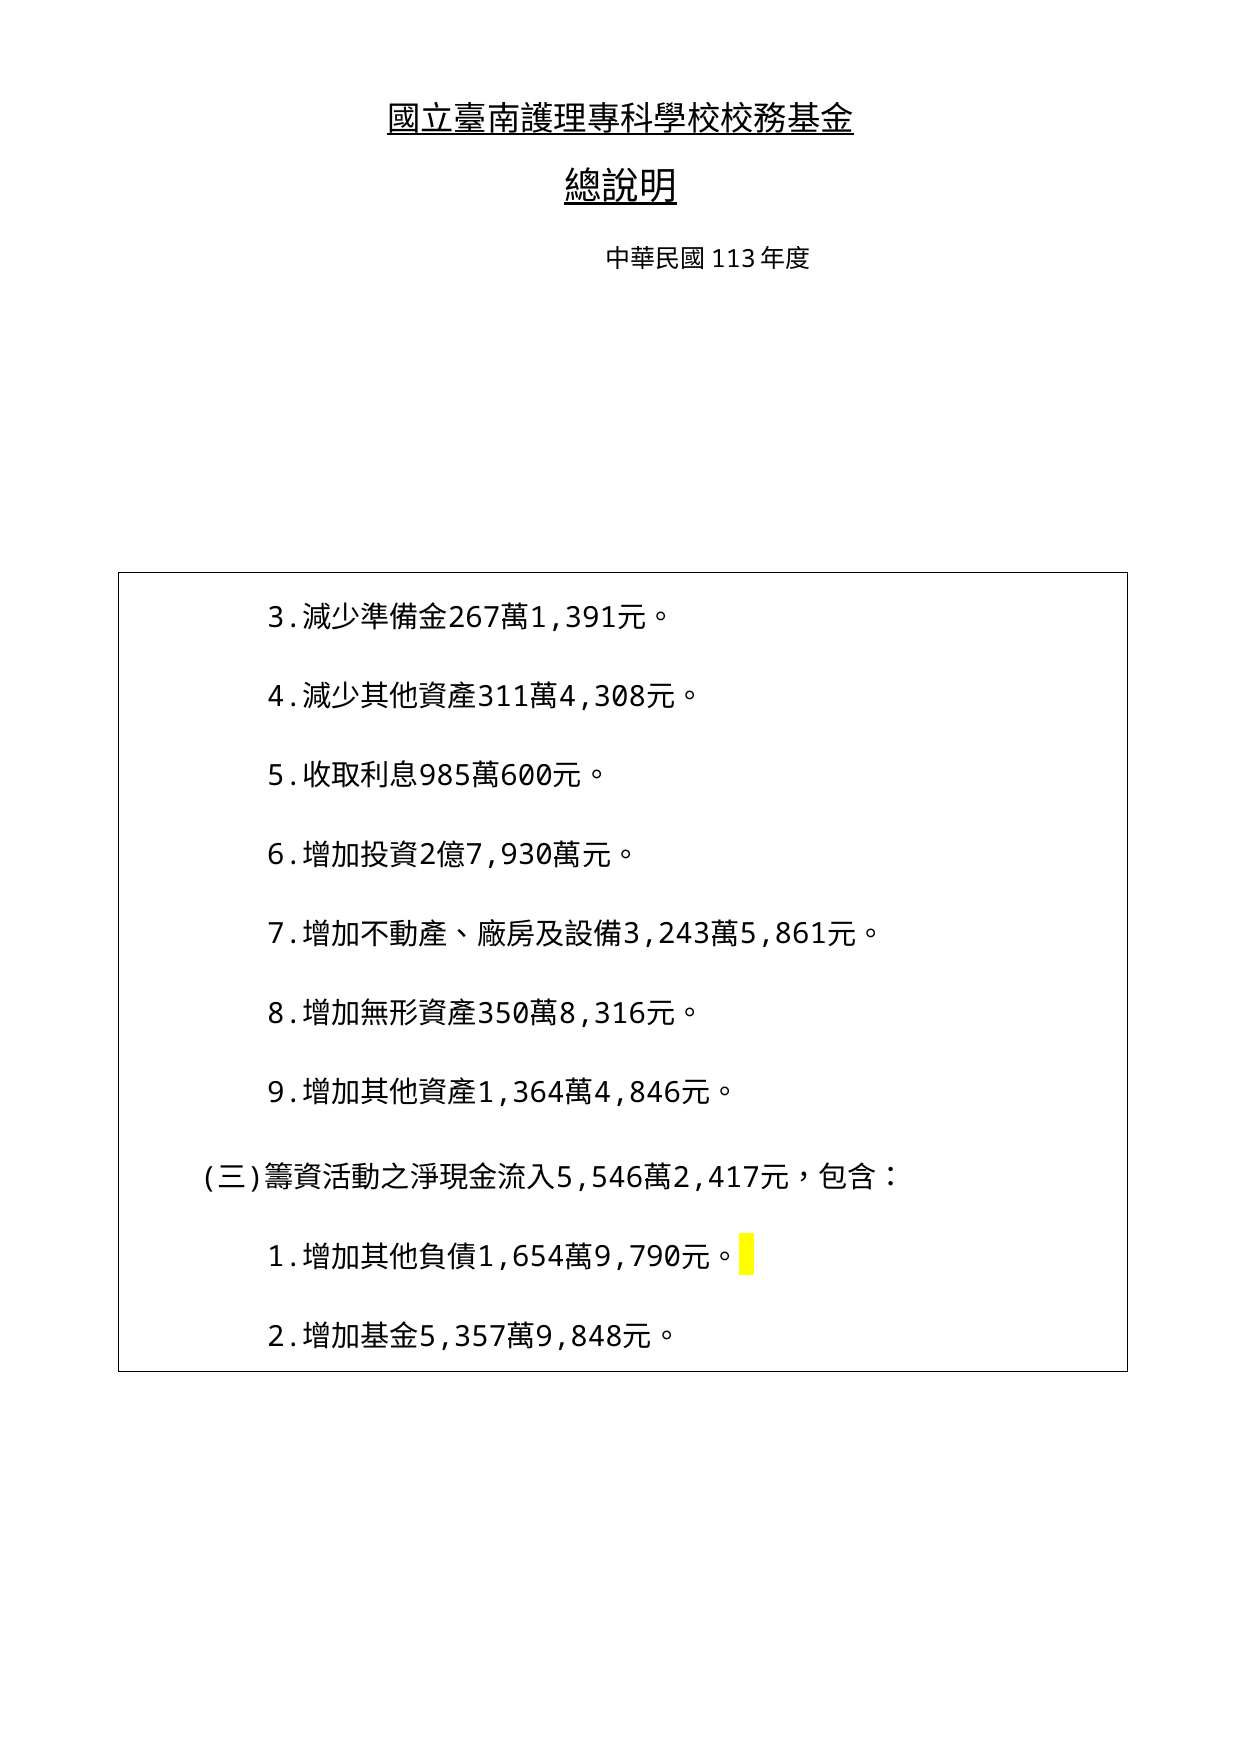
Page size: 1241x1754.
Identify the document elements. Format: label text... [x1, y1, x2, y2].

table_header 一、業務計畫實施績效： (一)教學品質之提升： 建構優質化的教務資訊系統，適時維護、主動更新及添購教學設備以利教學活動進行。建立E化線上教學與學習環境，建置平台並維護學生學習歷程檔案。持續推動跨域多元課程、微學分課程及全英語(EMI)課程，並訂定相關辦法，112學年度第2學期期中考試全校學生不及格比率為59.9％，透過成績預警系統，進行學習成效不佳學生輔導。授課教師提供每週四小時課後輔導時間（office hours），以加強學生學習成效，使該學期總成績不及格比率降低為18.4％。 同時獎勵學業成績優秀學生，112 學年度優秀學生受獎人次共217人次，合計獎金456,000元；獎勵優秀入學新生計畫，每年公開頒發表揚優秀新生，113學年度共14名五專、二專新生獲獎，另配合多元選才專案計畫、技優領航計畫，對學生所繳交之學習歷程檔案，建立評量尺規，推動評分補助系統及其他招生專業化配套措施等，建立學習標竿，提升同儕學習成效。 於111學年擴充Moodle教師上傳數位教材報表功能，並委外進行維運平臺功能，以便師生使用與管理數位教材；為提高師生平臺使用率，鼓勵教師上傳課程相關資料至平臺，113年度教師檔案上傳率98％。在教師增能方面，113學年辦理14場教師研習，涵蓋精進創新、教學實踐研究案撰寫要點、雙語教學、STEM教學、數位教學、自主學習及多元評量等多元主題，擴展教師視野，引進教學新知與科技策略。113年共計有4位教師擔任教師社群召集人，28位教師申請教學助理，並補助創新教學研究（5件）、創新教學增能計畫補助─培力型(3件)及數位教材製作（11人次教師），共計有11門課程參與其中。113年度教育部大專校院教學實踐研究計畫通過件數共7案，並且112年獲得教育部教學實踐研究績優計畫1案。在學生方面，根據其回饋，技術影片及互動教材因其可於課後自主學習、增加課程熟悉度並多次複習，接受度最高，進而達到提升學習成效。此外，獲得精進教學獎勵的教師，帶領學生參與【2023台語漢詩吟唱賽】分別榮獲全國第二名及佳作之殊榮。綜上所述，校內教學相關系統效能之提升，加上校內之創新教學相關計畫補助，對教師乃為加乘之效果，其成果反應在教師專業知能、教學模式及教學方法之改善及整體教學品質之提升。 (二)學術研究水準之提升： 積極推動各單位及教師與國內外相關學者或學術機構學術交流與合作，並辦理教師論文發表補助，獎勵教師論文、教學實務或技術報告發表與升等，鼓勵教師自我成長，各教學小組成立讀書會及研究會，彼此分享教學與研究成果。 (三)與業界或學術界簽約發展實質合作夥伴關係，並推動已簽約之策 略聯盟單位實質合作事項： 已與20間醫院、13間學校（含2間國外大學）、17間業界、社團法人台灣健康教育推廣協會暨臺南市護理師護士公會等單位簽訂合作夥伴關係。113年度教師簽訂廠商全額出資之產學研究案全校合計26件，總金額11,217,655元。其中化妝品應用科為12件，金額合計2,624,750元；老人服務事業科為5件，金額合計7,824,905元；護理科7件，金額合計720,000元；通識教育中心為2件金額合計30,000元。其中產學研究案之合作夥伴包含：臺鹽公司、中油公司、SGS、工研院、菲蘇德美、法儂、綠祚、荷柏園、維格醫美、施舒雅、媚登峰、佐登妮思、名留、蘿蔓菲婚紗、獨角獸、耀然、昇宏、竹門、晶凝、頂郁、金美克能、麗臺科技、晒亞生醫、瑛誼綠科技、瑞格藥品、惠聖元、迴響創意、尚瑾、研就、全球昕兆、佳旭、德典生技、紳宇實業、華紐實業、愛瑪妮生物科技、抱抱國際有限公司、新月圖書股份有限公司、莎士比亞婚紗攝影禮服社、財團法人高雄市私立基督教山地育幼院、高雄榮民總醫院臺南分院、臺灣護理學會、嘉義基督教醫院、衛福部、勞動部勞動力發展署雲嘉南分署、社團法人高雄市社會工作師公會、臺南市政府社會局、財團法人高雄市華仁社會福利慈善基金會、愛&喜び株式会社、寶桑社會企業社附設臺東縣私立寶桑居家長照機構、興起企業有限公司附設臺南市私立興起居家長照機構、台南市私立惠田居家長照機構、永大書局有限公司、彰化縣婚禮設計服務人員職業工會、惠聖元企業社、財團法人樹河社會福利基金會附設悠然山莊安養中心、戴德森醫療財團法人嘉義基督教醫院、昕曜媄生醫股份有限公司、臺中市政府社會局、屏東縣政府等。 (四)落實學生實習教學，提升學生專業能力與證照錄取率： 促進學生優良實習品質，積極開闢優良實習場所，目前護 理科有26個實習合作場所，化妝品應用科有31個實習合作場所，老人服務事業科有30個實習合作場所，讓學生實際參與實習工作，落實教育部校外實習計畫。為維護實習學生安全及權益，辦理學生實習體檢作業及意外醫療平安保險;另外，每學期由主管或導師、教師不定時訪視並關懷實習學生，並建立實習機構教學品質評核機制，以促進學生實習適應力與學習成效；充實校內技能病房設備，讓學生分組練習時，都有實作機會；定期舉辦校外醫院或長照機構參訪、研討，掌握社會脈動，提升學生護理師證照考取率，113年護理師證照通過率達87％；113年美容丙級技術士檢定考試通過率100％、美容乙級技術士檢定考試通過率93.62％、化學丙級技術士檢定考試通過率71.43％、化學乙級技術士檢定考試通過率66.66％、NAHA&VSBAM雙認證國際芳療證照通過率100％、NCCA凝膠指甲初級技術師證通過率87.50％、國際派對圖騰人體彩繪師丙級通過率100％；113年老人服務事業科照顧服務員證照共計30名通過，通過率達100％，高考社會工作師證照通過8人(16人報考)，通過率50％。 (五)加強學生輔導工作，提升學生學習與成長： 有效建立學校行政單位與師生溝通管道，營造安全祥和之校園環境；推動學生自治，輔導學生成立各種學生自治團體及社團，透過社團活動與社區、志工服務，建立對社會的責任感，俾利學生之學習與成長；重視心理輔導，強化導師輔導功能，適時發現學生偏差或異常行為；並介入輔導；結合國防知性之旅參訪，拓展師生全民國防理念及防衛認知，並延展職涯規劃；強化品格素養，從新生入學即培養與深耕落實；強化體育教育和衛生保健教育，舉辦各項班際運動競賽活動，以培養團隊精神並加強體適能訓練，定期辦理健康促進活動及相關衛生教育之專題演講，提升學生照顧自己與他人之能力。 (六)加強校區各項建設，提升學習之優質環境： 本校目前總樓地板面積已達到48,909平方公尺，提供學生理論與實務結合的臨床實習環境，及足夠的師生教學研究空間，有效提升師生教學與學習之品質；另外亦提供適當的宿舍空間，以確保外地新生均能住進宿舍，並照顧經濟弱勢學生，使其能安心就學。本年度進行既有校舍之改善，辦理「化妝品應用科專業教室整修及電力改善工程」、「晨晞樓增設研究室裝修工程」、「旭光樓廁所整體改善暨晨晞樓六樓增設無障礙廁所工程」、「未來教室裝修工程」以及「弘景樓電梯汰換」採購案，又持續辦理老舊冷氣汰換，以節約用電。 (七)提升圖書館資訊服務，強化網路設備效能及資訊安全，以支援教學： 強化以學術科(中心)為特色的核心館藏，配合學校高等教育深耕計畫，訂購專業中西文紙本期刊86種、中西文資料庫5種，購置中西文圖書505冊、視聽資料575套，電子圖書220冊，維持各科(中心)相關圖書及期刊的穩定成長，強化健康照護與化妝品應用核心館藏，並持續建置智慧財產權、性別主流化及原住民族等特色館藏。參與國內5個資源共享聯盟，透過館際合作方式，提供文獻傳遞47件，館際借書156件，並採購共用性資料庫21種，提供全方位讀者服務。購置超高頻晶片轉讀板，透過自動辦識技術，開始導入智慧化管理並提升服務效能；汰換布展用公告欄及數位攝影機，提供舒適安全的閱覽環境。辧理5場新生圖書館利用指導課程，5場圖書館電子資源利用課程，11場閱讀推廣活動，增進教學成效。 國家考場電腦試場建置及維護，管理校園無線網路基地台，改善本校公共區域及教學區無線網路品質；持續控管校園網路、電腦病毒掃描及流量監控；加強資訊安全：郵件過濾器(Spam)授權購買、防毒軟體(全校授權)及社交工程演練；持續加強資訊安全及推動校園資訊安全之觀念：辦理資訊安全及個人資料及教育訓練(線上)、個人資料事故應變演練暨與辦理教育訓練。持續維運虛擬平台：升級虛擬平台作業系統軟體、虛擬平台備份軟體(全部共一個軟體，依CPU數購買多份授權)及伺服器(含儲存設備)。持續維護本校無障礙網頁。租用中華電信數據電路及hicloud雲儲存服務，以強化異地備份提升網路服務。 二、收支餘絀情形： (一)收入決算與收入預算比較情形： 1.業務收入：本年度決算數3億5,146萬4,429元，較預算數3億3,658萬9,000元，增加1,487萬5,429元，增加4.42％，差異原因分析如下： 學雜費收入：本年度決算數6,243萬2,583元，較預算數6,235萬7,000元，增加7萬5,583元，增加0.12％。 學雜費減免(-)：本年度決算數710萬10元，較預算數678萬元，增加32萬10元，增加4.72％，主要係因申請學雜費減免之學生數較預計增加。 建教合作收入：本年度決算數2,002萬2,960元，較預算數1,300萬元，增加702萬2,960元，增加54.02％，主要係各類委辦計畫案收入較預計增加。 推廣教育收入：本年度決算數305萬4,321元，較預算數400萬元，減少94萬5,679元，減少23.64％，主要係因推廣課程報名人數減少，收入較預計減少。 學校教學研究補助收入：本年度決算數2億3,339萬4,000元，等於預算數2億3,339萬4,000元。 其他補助收入：本年度決算數3,963萬6,465元，較預算數3,058萬8,000元，增加904萬8,465元，增加29.58％，主要係教育部補助之計畫收入較預計增加。 雜項業務收入：本年度決算數2萬4,110元，較預算數3萬元，減少5,890元，減少19.63％，主要係辦理招生業務之收入較預計減少。 2.業務外收入：本年度決算數3,627萬1,420元，較預算數2,612萬元，增加1,015萬1,420元，增加38.86％，差異原因分析如下： 利息收入：本年度決算數1,271萬1,863元，較預算數500萬元，增加771萬1,863元，增加154.24％，主要係利率調升及定期存款金額增加致利息收入較預計增加。 資產使用及權利金收入：本年度決算數1,050萬9,159元，較預算數1,100萬元，減少49萬841元，減少4.46％，主要係學生住宿費收入較預計減少。 違規罰款收入：本年度決算數10萬318元，較預算數2萬元，增加8萬318元，增加401.59％，主要係廠商違約金收入較預計增加。 受贈收入：本年度決算數740萬2,090元，較預算數980萬元，減少239萬7,910元，減少24.47％，主要係接受各界捐款收入較預計減少。 賠(補)償收入：本年度決算數952元，較預算數0元，增加952元，主要係遺失財產賠償收入較預計增加。 雜項收入：本年度決算數554萬7,038元，較預算數30萬元，增加524萬7,038元，增加1,749.01％，主要係學生歷年[電腦網路通訊使用費]帳務調整後較預計增加。 (二)支出決算與支出預算比較情形： 1.業務成本與費用：本年度決算數3億9,605萬4,111元，較預算數3億6,708萬1,000元，增加2,897萬3,111元，增加7.89％，差異原因分析如下： 教學研究及訓輔成本：本年度決算數2億7,007萬8,889元，較預算數2億6,355萬9,000元，增加651萬9,889元，增加2.47％，主要係一般服務費及專業服務費較預算數增加。 建教合作成本：本年度決算數1,976萬8,824元，較預算數1,050萬7,000元，增加926萬1,824元，增加88.15％，主要係各類委辦計畫案收入較預計增加，成本相對增加。 推廣教育成本：本年度決算數207萬6,189元，較預算數191萬8,000元，增加15萬8,189元，增加8.25％，主要係因課程開班數增加，成本相對增加。 學生公費及獎勵金：本年度決算數3,659萬9,944元，較預算數2,421萬元，增加1,238萬9,944元，增加51.18％，主要係對學生之獎勵金及補助較預計增加。 管理及總務費用－管理費用及總務費用：本年度決算數6,750萬6,555元，較預算數6,685萬7,000元，增加64萬9,555元，增加0.97％，主要係修理保養及保固費較預計增加。 其他業務費用－雜項業務費用：本年度決算數2萬3,710元，較預算數3萬元，減少6,290元，減少20.97％，主要係辦理招生業務之收入減少，相關費用相對減少。 2.業務外費用－雜項費用：本年度決算數1,890萬9,283元，較預算數2,459萬7,000元，減少568萬7,717元，減少23.12％，主要係學生宿舍相關支出減少。 (三)決算與預算餘絀比較情形： 1.業務賸餘(短絀)：本年度決算業務短絀4,458萬9,682元，較預算短絀數3,049萬2,000元，增加短絀1,409萬7,682元，主要係學生公費及獎勵金增加。 2.業務外賸餘(短絀)：本年度決算業務外賸餘1,736萬2,137元，較預算賸餘數152萬3,000元，增加賸餘1,583萬9,137元，主要係利息收入及雜項收入增加。 3.本期賸餘(短絀)：本年度決算短絀2,722萬7,545元，較預算短絀數2,896萬9,000元，減少短絀174萬1,455元，主要係利息收入及雜項收入增加。 三、餘絀撥補實況： 本期短絀2,722萬7,545元，前期未分配賸餘522萬3,980元，本年度未分配賸餘0元，待填補之短絀0元。 四、現金流量結果： 本年度決算現金及約當現金淨減1,753萬3,468元，較預算現金及約當現金淨增3,040萬2,000元，減少4,793萬5,468元，其原因如下： (一)業務活動之淨現金流出1,945萬9,695元，包含： 1.本年度決算短絀2,722萬7,545元。 2.利息收入之調整減列1,271萬1,863元。 3.調整項目1,775萬1,595元，包含： 折舊、減損及折耗4,196萬8,845元。 攤銷1,588萬2,943元。 其他淨減752萬2,555元。 流動資產淨增2,891萬9,617元。 流動負債淨減365萬8,021元。 4.收取利息272萬8,118元。 (二)投資活動之淨現金流出5,353萬6,190元，包含： 1.減少流動金融資產2億5,970萬元。 2.減少短期墊款1萬6,534元。 3.減少準備金267萬1,391元。 4.減少其他資產311萬4,308元。 5.收取利息985萬600元。 6.增加投資2億7,930萬元。 7.增加不動產、廠房及設備3,243萬5,861元。 8.增加無形資產350萬8,316元。 9.增加其他資產1,364萬4,846元。 (三)籌資活動之淨現金流入5,546萬2,417元，包含： 1.增加其他負債1,654萬9,790元。 2.增加基金5,357萬9,848元。 3.減少其他負債1,466萬7,221元。 (四)不影響現金流量之投資與籌資活動，包含： 1.退休離職準備金與應付退休及離職金因計息同額增加之金額1萬4,552元。 2.其他準備金與遞延收入同額增加之金額70萬元。 3.不動產、廠房及設備(機械及設備)與遞延收入同額增加之金額13萬1,526元。 4.應付代管資產轉列受贈公積之金額179萬6,007元。 5.撥用受贈公積填補累積短絀金額2,200萬3,565元。 五、資產負債情況： (一)本年度決算資產總計18億6,153萬8,734元，包含： 1.流動資產4億724萬827元，占資產總額21.88％。 2.投資、長期應收款、貸墊款及準備金5億1,315萬1,675元，占資產總額27.57％。 3.不動產、廠房及設備8億6,110萬237元，占資產總額46.26％。 4.無形資產2,325萬5,687元，占資產總額1.25％。 5.其他資產5,679萬308元，占資產總額3.05％。 (二)負債總計4,560萬2,345元，占負債及淨值總額2.45％，包含： 1.流動負債2,321萬7,648元，占負債及淨值總額1.25％。 2.其他負債2,238萬4,697元，占負債及淨值總額1.20％。 (三)淨值總計18億1,593萬6,389元，占負債及淨值總額97.55％，包含： 1.基金16億6,978萬7,238元，占負債及淨值總額89.70％。 2.公積1億4,614萬9,151元，占負債及淨值總額7.85％。 六、其他：為辦理教育部專項補助計畫所需，本年度先行辦理並補辦115年度一般建築及設備計畫預算1,000萬元，奉行政院113年11月29日院授教字第1134401236E號函同意。 [119, 573, 1127, 1371]
